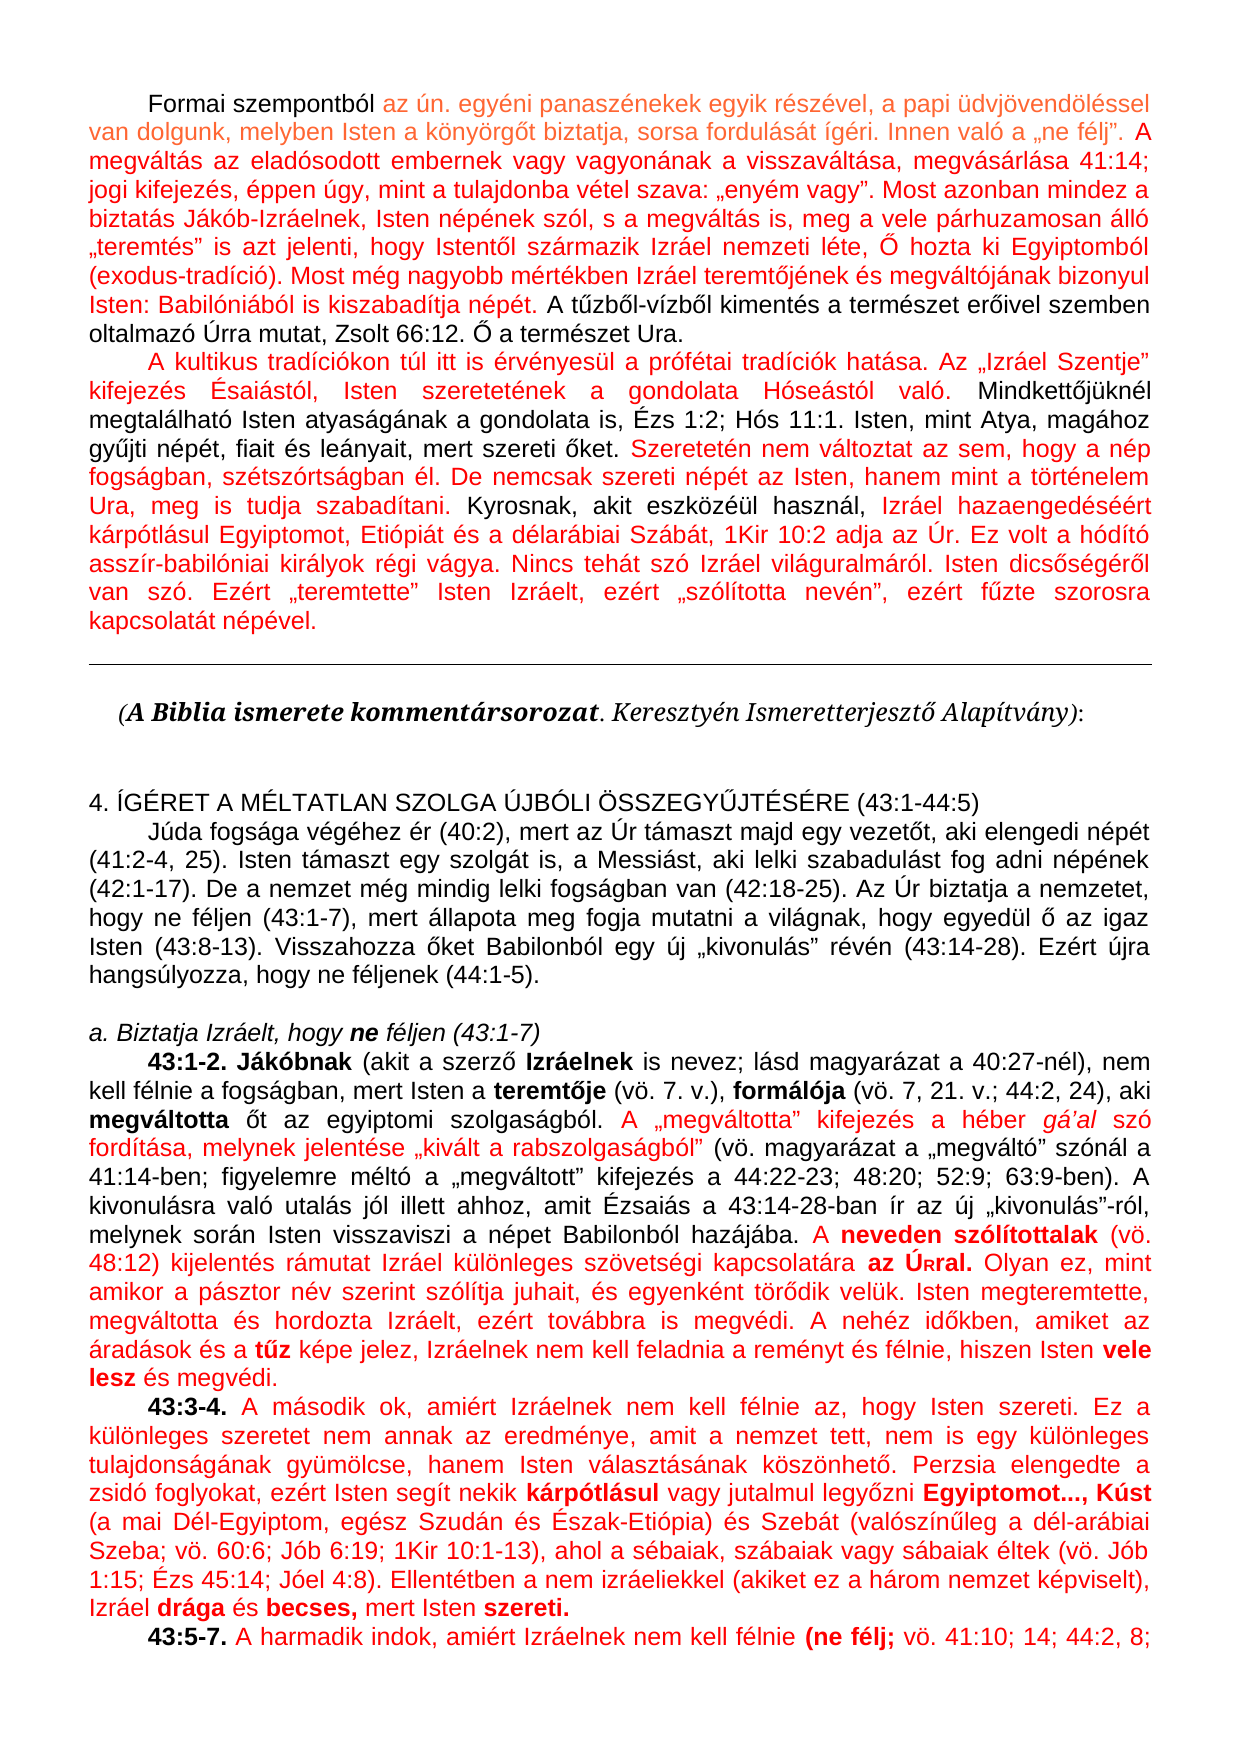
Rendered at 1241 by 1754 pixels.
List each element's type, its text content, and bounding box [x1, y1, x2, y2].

text (A Biblia ismerete kommentársorozat. Keresztyén Ismeretterjesztő Alapítvány): [88, 665, 1152, 758]
text 43:5-7. A harmadik indok, amiért Izráelnek nem kell félnie (ne félj; vö. 41:10; 14; 44:2, 8; [88, 1622, 1152, 1651]
text 43:1-2. Jákóbnak (akit a szerző Izráelnek is nevez; lásd magyarázat a 40:27-nél), nem kell félnie a fogságban, mert Isten a teremtője (vö. 7. v.), formálója (vö. 7, 21. v.; 44:2, 24), aki megváltotta őt az egyiptomi szolgaságból. A „megváltotta” kifejezés a héber gá’al szó fordítása, melynek jelentése „kivált a rabszolgaságból” (vö. magyarázat a „megváltó” szónál a 41:14-ben; figyelemre méltó a „megváltott” kifejezés a 44:22-23; 48:20; 52:9; 63:9-ben). A kivonulásra való utalás jól illett ahhoz, amit Ézsaiás a 43:14-28-ban ír az új „kivonulás”-ról, melynek során Isten visszaviszi a népet Babilonból hazájába. A neveden szólítottalak (vö. 48:12) kijelentés rámutat Izráel különleges szövetségi kapcsolatára az Úrral. Olyan ez, mint amikor a pásztor név szerint szólítja juhait, és egyenként törődik velük. Isten megteremtette, megváltotta és hordozta Izráelt, ezért továbbra is megvédi. A nehéz időkben, amiket az áradások és a tűz képe jelez, Izráelnek nem kell feladnia a reményt és félnie, hiszen Isten vele lesz és megvédi. [88, 1047, 1152, 1392]
text Formai szempontból az ún. egyéni panaszénekek egyik részével, a papi üdvjövendöléssel van dolgunk, melyben Isten a könyörgőt biztatja, sorsa fordulását ígéri. Innen való a „ne félj”. A megváltás az eladósodott embernek vagy vagyonának a visszaváltása, megvásárlása 41:14; jogi kifejezés, éppen úgy, mint a tulajdonba vétel szava: „enyém vagy”. Most azonban mindez a biztatás Jákób-Izráelnek, Isten népének szól, s a megváltás is, meg a vele párhuzamosan álló „teremtés” is azt jelenti, hogy Istentől származik Izráel nemzeti léte, Ő hozta ki Egyiptomból (exodus-tradíció). Most még nagyobb mértékben Izráel teremtőjének és megváltójának bizonyul Isten: Babilóniából is kiszabadítja népét. A tűzből-vízből kimentés a természet erőivel szemben oltalmazó Úrra mutat, Zsolt 66:12. Ő a természet Ura. [88, 88, 1152, 347]
text 43:3-4. A második ok, amiért Izráelnek nem kell félnie az, hogy Isten szereti. Ez a különleges szeretet nem annak az eredménye, amit a nemzet tett, nem is egy különleges tulajdonságának gyümölcse, hanem Isten választásának köszönhető. Perzsia elengedte a zsidó foglyokat, ezért Isten segít nekik kárpótlásul vagy jutalmul legyőzni Egyiptomot..., Kúst (a mai Dél-Egyiptom, egész Szudán és Észak-Etiópia) és Szebát (valószínűleg a dél-arábiai Szeba; vö. 60:6; Jób 6:19; 1Kir 10:1-13), ahol a sébaiak, szábaiak vagy sábaiak éltek (vö. Jób 1:15; Ézs 45:14; Jóel 4:8). Ellentétben a nem izráeliekkel (akiket ez a három nemzet képviselt), Izráel drága és becses, mert Isten szereti. [88, 1392, 1152, 1622]
text A kultikus tradíciókon túl itt is érvényesül a prófétai tradíciók hatása. Az „Izráel Szentje” kifejezés Ésaiástól, Isten szeretetének a gondolata Hóseástól való. Mindkettőjüknél megtalálható Isten atyaságának a gondolata is, Ézs 1:2; Hós 11:1. Isten, mint Atya, magához gyűjti népét, fiait és leányait, mert szereti őket. Szeretetén nem változtat az sem, hogy a nép fogságban, szétszórtságban él. De nemcsak szereti népét az Isten, hanem mint a történelem Ura, meg is tudja szabadítani. Kyrosnak, akit eszközéül használ, Izráel hazaengedéséért kárpótlásul Egyiptomot, Etiópiát és a délarábiai Szábát, 1Kir 10:2 adja az Úr. Ez volt a hódító asszír-babilóniai királyok régi vágya. Nincs tehát szó Izráel világuralmáról. Isten dicsőségéről van szó. Ezért „teremtette” Isten Izráelt, ezért „szólította nevén”, ezért fűzte szorosra kapcsolatát népével. [88, 347, 1152, 635]
text 4. ÍGÉRET A MÉLTATLAN SZOLGA ÚJBÓLI ÖSSZEGYŰJTÉSÉRE (43:1-44:5) [88, 788, 1152, 816]
text a. Biztatja Izráelt, hogy ne féljen (43:1-7) [88, 1018, 1152, 1047]
text Júda fogsága végéhez ér (40:2), mert az Úr támaszt majd egy vezetőt, aki elengedi népét (41:2-4, 25). Isten támaszt egy szolgát is, a Messiást, aki lelki szabadulást fog adni népének (42:1-17). De a nemzet még mindig lelki fogságban van (42:18-25). Az Úr biztatja a nemzetet, hogy ne féljen (43:1-7), mert állapota meg fogja mutatni a világnak, hogy egyedül ő az igaz Isten (43:8-13). Visszahozza őket Babilonból egy új „kivonulás” révén (43:14-28). Ezért újra hangsúlyozza, hogy ne féljenek (44:1-5). [88, 816, 1152, 989]
